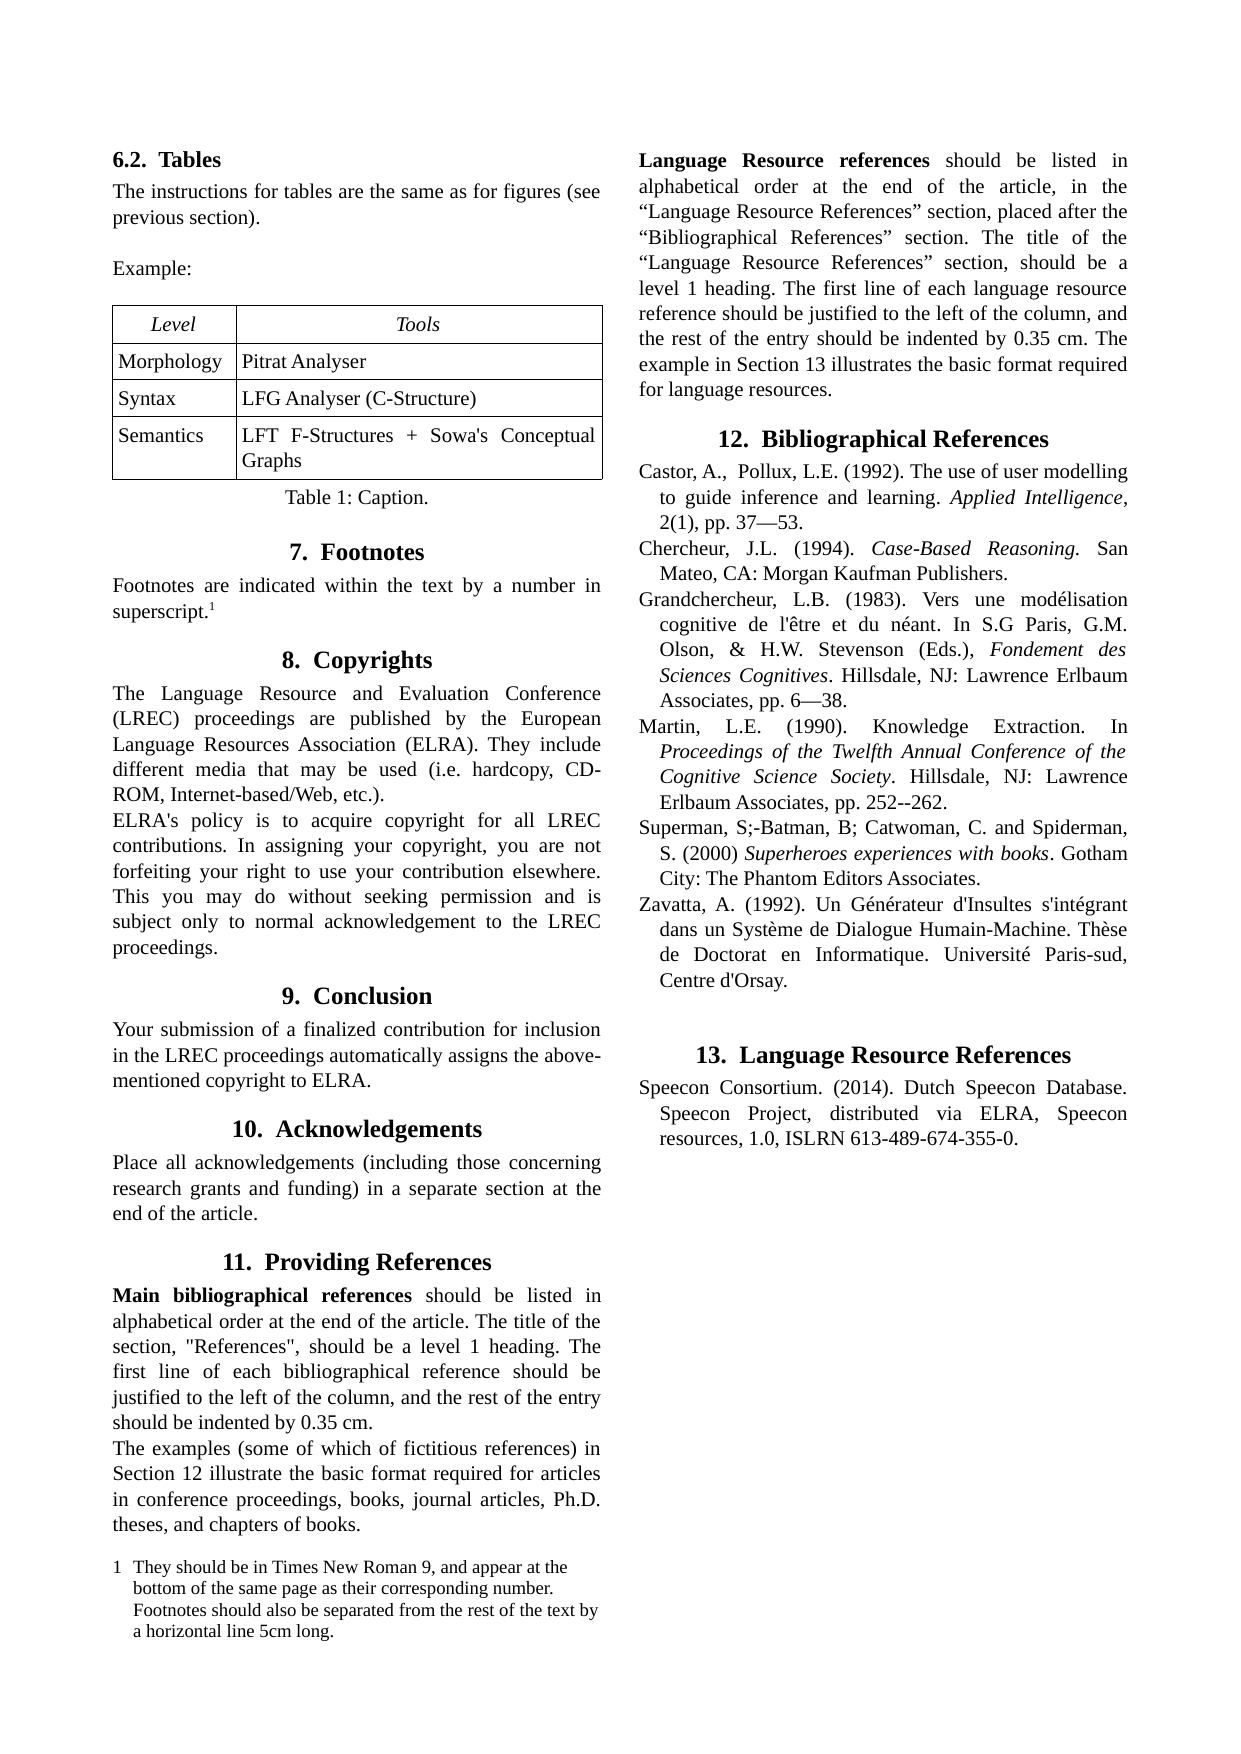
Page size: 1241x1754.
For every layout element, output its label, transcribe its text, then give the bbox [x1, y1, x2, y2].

table_cell Pitrat Analyser [237, 344, 602, 379]
text Zavatta, A. (1992). Un Générateur d'Insultes s'intégrant dans un Système de Dialogue Humain-Machine. Thèse de Doctorat en Informatique. Université Paris-sud, Centre d'Orsay. [639, 891, 1128, 992]
text The examples (some of which of fictitious references) in Section 12 illustrate the basic format required for articles in conference proceedings, books, journal articles, Ph.D. theses, and chapters of books. [112, 1435, 602, 1536]
table_header Tools [237, 306, 602, 342]
text Martin, L.E. (1990). Knowledge Extraction. In Proceedings of the Twelfth Annual Conference of the Cognitive Science Society. Hillsdale, NJ: Lawrence Erlbaum Associates, pp. 252--262. [639, 713, 1128, 814]
text The instructions for tables are the same as for figures (see previous section). [112, 178, 602, 229]
subtitle Tables [112, 148, 602, 172]
table_header Level [113, 306, 236, 342]
text Speecon Consortium. (2014). Dutch Speecon Database. Speecon Project, distributed via ELRA, Speecon resources, 1.0, ISLRN 613-489-674-355-0. [639, 1074, 1128, 1151]
text Your submission of a finalized contribution for inclusion in the LREC proceedings automatically assigns the above-mentioned copyright to ELRA. [112, 1016, 602, 1092]
text The Language Resource and Evaluation Conference (LREC) proceedings are published by the European Language Resources Association (ELRA). They include different media that may be used (i.e. hardcopy, CD-ROM, Internet-based/Web, etc.). [112, 680, 602, 807]
subtitle Copyrights [112, 647, 602, 674]
text Example: [112, 254, 602, 280]
text Main bibliographical references should be listed in alphabetical order at the end of the article. The title of the section, "References", should be a level 1 heading. The first line of each bibliographical reference should be justified to the left of the column, and the rest of the entry should be indented by 0.35 cm. [112, 1282, 602, 1435]
text Table 1: Caption. [112, 485, 602, 509]
text Castor, A., Pollux, L.E. (1992). The use of user modelling to guide inference and learning. Applied Intelligence, 2(1), pp. 37—53. [639, 458, 1128, 535]
table_cell Morphology [113, 344, 236, 379]
text Place all acknowledgements (including those concerning research grants and funding) in a separate section at the end of the article. [112, 1149, 602, 1226]
text They should be in Times New Roman 9, and appear at the bottom of the same page as their corresponding number. Footnotes should also be separated from the rest of the text by a horizontal line 5cm long. [112, 1556, 602, 1642]
text Footnotes are indicated within the text by a number in superscript. [112, 572, 602, 623]
table_cell Semantics [113, 417, 236, 479]
subtitle Footnotes [112, 539, 602, 566]
subtitle Conclusion [112, 983, 602, 1010]
table_cell LFT F-Structures + Sowa's Conceptual Graphs [237, 417, 602, 479]
table_cell LFG Analyser (C-Structure) [237, 380, 602, 416]
table_cell Syntax [113, 380, 236, 416]
text Superman, S;-Batman, B; Catwoman, C. and Spiderman, S. (2000) Superheroes experiences with books. Gotham City: The Phantom Editors Associates. [639, 814, 1128, 891]
text Grandchercheur, L.B. (1983). Vers une modélisation cognitive de l'être et du néant. In S.G Paris, G.M. Olson, & H.W. Stevenson (Eds.), Fondement des Sciences Cognitives. Hillsdale, NJ: Lawrence Erlbaum Associates, pp. 6—38. [639, 586, 1128, 713]
subtitle Language Resource References [639, 1041, 1128, 1068]
text Chercheur, J.L. (1994). Case-Based Reasoning. San Mateo, CA: Morgan Kaufman Publishers. [639, 535, 1128, 586]
text Language Resource references should be listed in alphabetical order at the end of the article, in the “Language Resource References” section, placed after the “Bibliographical References” section. The title of the “Language Resource References” section, should be a level 1 heading. The first line of each language resource reference should be justified to the left of the column, and the rest of the entry should be indented by 0.35 cm. The example in Section 13 illustrates the basic format required for language resources. [639, 148, 1128, 402]
subtitle Bibliographical References [639, 425, 1128, 453]
subtitle Acknowledgements [112, 1116, 602, 1143]
subtitle Providing References [112, 1249, 602, 1276]
text ELRA's policy is to acquire copyright for all LREC contributions. In assigning your copyright, you are not forfeiting your right to use your contribution elsewhere. This you may do without seeking permission and is subject only to normal acknowledgement to the LREC proceedings. [112, 807, 602, 959]
